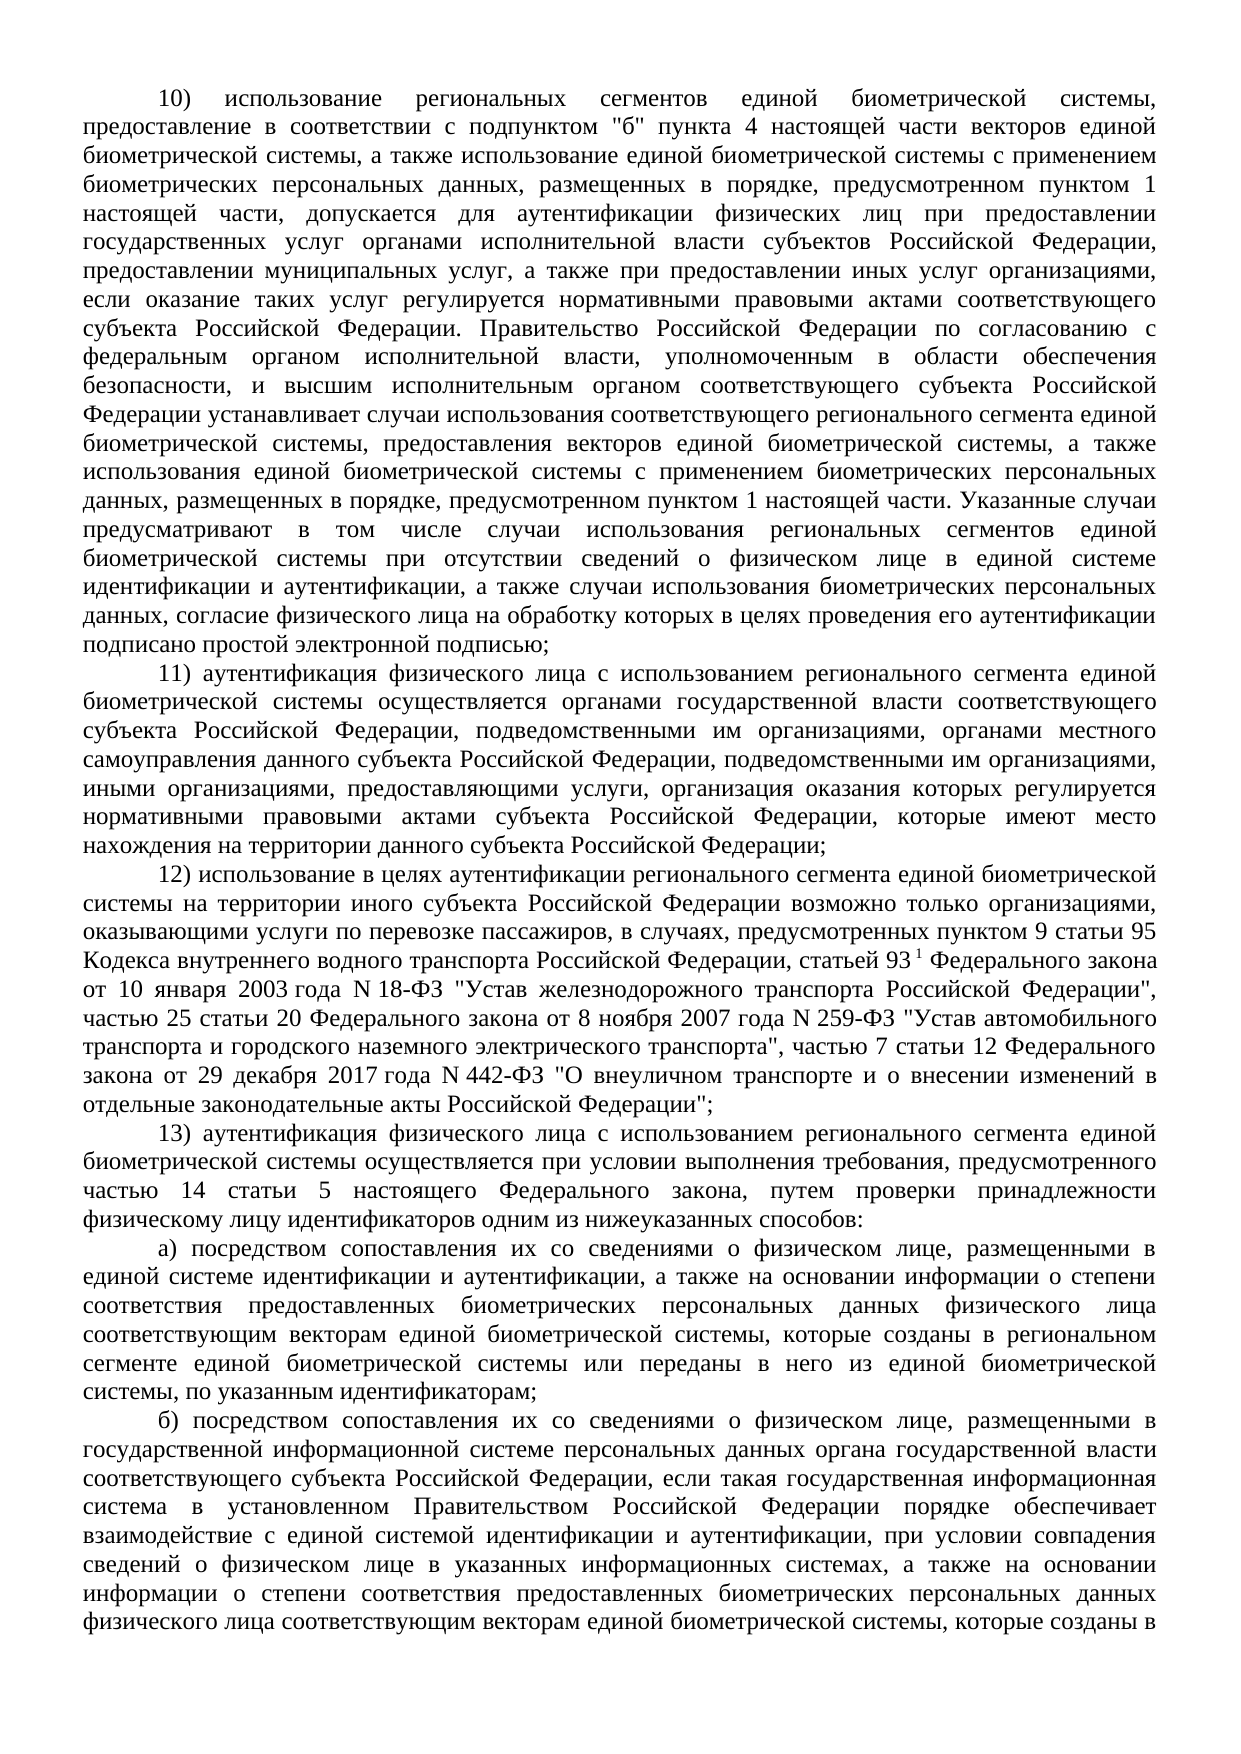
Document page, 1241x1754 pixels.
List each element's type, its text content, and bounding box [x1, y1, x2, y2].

text 13) аутентификация физического лица с использованием регионального сегмента единой биометрической системы осуществляется при условии выполнения требования, предусмотренного частью 14 статьи 5 настоящего Федерального закона, путем проверки принадлежности физическому лицу идентификаторов одним из нижеуказанных способов: [83, 1118, 1157, 1233]
text 12) использование в целях аутентификации регионального сегмента единой биометрической системы на территории иного субъекта Российской Федерации возможно только организациями, оказывающими услуги по перевозке пассажиров, в случаях, предусмотренных пунктом 9 статьи 95 Кодекса внутреннего водного транспорта Российской Федерации, статьей 93 1 Федерального закона от 10 января 2003 года N 18-ФЗ "Устав железнодорожного транспорта Российской Федерации", частью 25 статьи 20 Федерального закона от 8 ноября 2007 года N 259-ФЗ "Устав автомобильного транспорта и городского наземного электрического транспорта", частью 7 статьи 12 Федерального закона от 29 декабря 2017 года N 442-ФЗ "О внеуличном транспорте и о внесении изменений в отдельные законодательные акты Российской Федерации"; [83, 859, 1157, 1118]
text б) посредством сопоставления их со сведениями о физическом лице, размещенными в государственной информационной системе персональных данных органа государственной власти соответствующего субъекта Российской Федерации, если такая государственная информационная система в установленном Правительством Российской Федерации порядке обеспечивает взаимодействие с единой системой идентификации и аутентификации, при условии совпадения сведений о физическом лице в указанных информационных системах, а также на основании информации о степени соответствия предоставленных биометрических персональных данных физического лица соответствующим векторам единой биометрической системы, которые созданы в [83, 1405, 1157, 1635]
text 10) использование региональных сегментов единой биометрической системы, предоставление в соответствии с подпунктом "б" пункта 4 настоящей части векторов единой биометрической системы, а также использование единой биометрической системы с применением биометрических персональных данных, размещенных в порядке, предусмотренном пунктом 1 настоящей части, допускается для аутентификации физических лиц при предоставлении государственных услуг органами исполнительной власти субъектов Российской Федерации, предоставлении муниципальных услуг, а также при предоставлении иных услуг организациями, если оказание таких услуг регулируется нормативными правовыми актами соответствующего субъекта Российской Федерации. Правительство Российской Федерации по согласованию с федеральным органом исполнительной власти, уполномоченным в области обеспечения безопасности, и высшим исполнительным органом соответствующего субъекта Российской Федерации устанавливает случаи использования соответствующего регионального сегмента единой биометрической системы, предоставления векторов единой биометрической системы, а также использования единой биометрической системы с применением биометрических персональных данных, размещенных в порядке, предусмотренном пунктом 1 настоящей части. Указанные случаи предусматривают в том числе случаи использования региональных сегментов единой биометрической системы при отсутствии сведений о физическом лице в единой системе идентификации и аутентификации, а также случаи использования биометрических персональных данных, согласие физического лица на обработку которых в целях проведения его аутентификации подписано простой электронной подписью; [83, 83, 1157, 658]
text 11) аутентификация физического лица с использованием регионального сегмента единой биометрической системы осуществляется органами государственной власти соответствующего субъекта Российской Федерации, подведомственными им организациями, органами местного самоуправления данного субъекта Российской Федерации, подведомственными им организациями, иными организациями, предоставляющими услуги, организация оказания которых регулируется нормативными правовыми актами субъекта Российской Федерации, которые имеют место нахождения на территории данного субъекта Российской Федерации; [83, 658, 1157, 859]
text а) посредством сопоставления их со сведениями о физическом лице, размещенными в единой системе идентификации и аутентификации, а также на основании информации о степени соответствия предоставленных биометрических персональных данных физического лица соответствующим векторам единой биометрической системы, которые созданы в региональном сегменте единой биометрической системы или переданы в него из единой биометрической системы, по указанным идентификаторам; [83, 1233, 1157, 1405]
